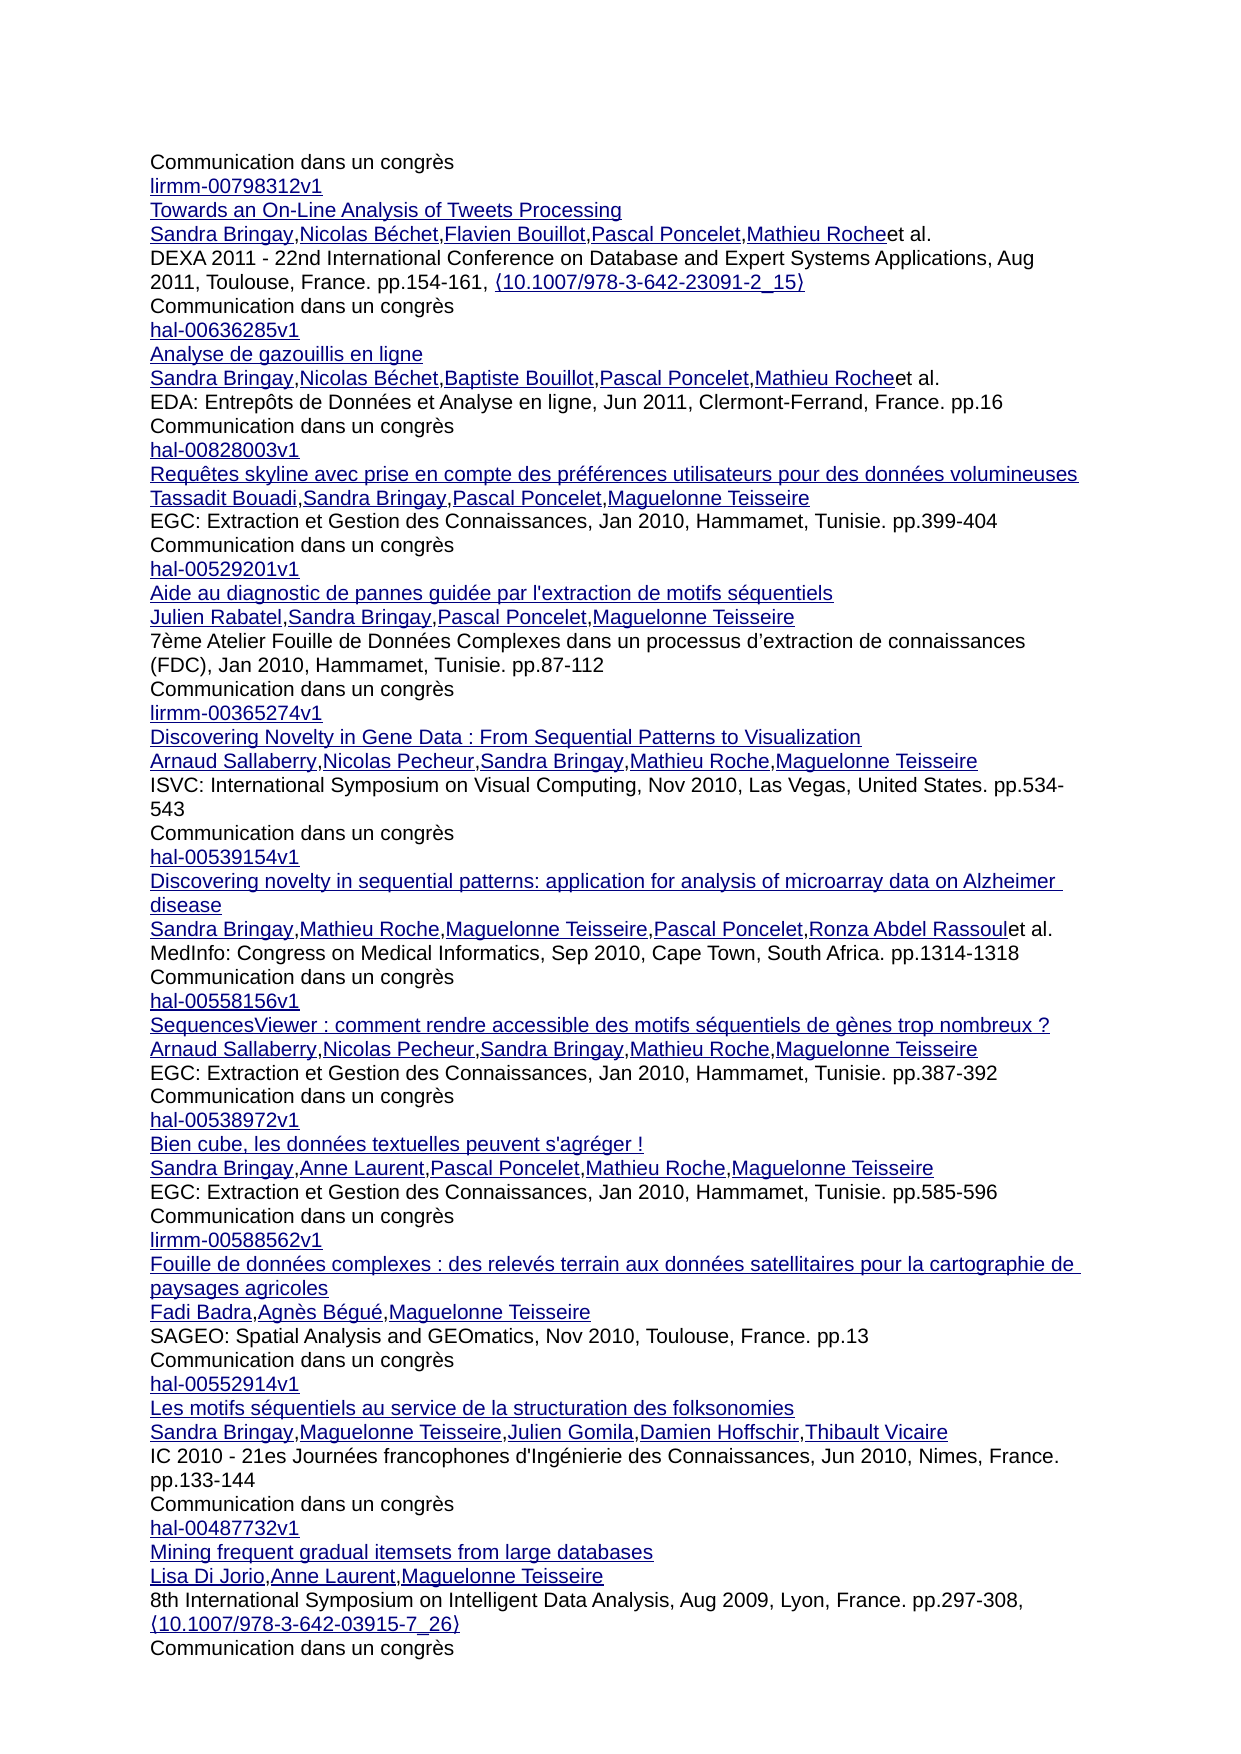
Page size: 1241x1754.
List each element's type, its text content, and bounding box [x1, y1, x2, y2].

table_cell Towards an On-Line Analysis of Tweets Processing Sandra Bringay,Nicolas Béchet,Flavien Bouillot,Pascal Poncelet,Mathieu Rocheet al. DEXA 2011 - 22nd International Conference on Database and Expert Systems Applications, Aug 2011, Toulouse, France. pp.154-161, ⟨10.1007/978-3-642-23091-2_15⟩ Communication dans un congrès hal-00636285v1 [150, 198, 1090, 342]
table_cell Communication dans un congrès lirmm-00798312v1 [150, 150, 1090, 198]
table_cell Analyse de gazouillis en ligne Sandra Bringay,Nicolas Béchet,Baptiste Bouillot,Pascal Poncelet,Mathieu Rocheet al. EDA: Entrepôts de Données et Analyse en ligne, Jun 2011, Clermont-Ferrand, France. pp.16 Communication dans un congrès hal-00828003v1 [150, 342, 1090, 461]
table_cell Mining frequent gradual itemsets from large databases Lisa Di Jorio,Anne Laurent,Maguelonne Teisseire 8th International Symposium on Intelligent Data Analysis, Aug 2009, Lyon, France. pp.297-308, ⟨10.1007/978-3-642-03915-7_26⟩ Communication dans un congrès [150, 1540, 1090, 1659]
table_cell Discovering Novelty in Gene Data : From Sequential Patterns to Visualization Arnaud Sallaberry,Nicolas Pecheur,Sandra Bringay,Mathieu Roche,Maguelonne Teisseire ISVC: International Symposium on Visual Computing, Nov 2010, Las Vegas, United States. pp.534-543 Communication dans un congrès hal-00539154v1 [150, 725, 1090, 869]
table_cell Bien cube, les données textuelles peuvent s'agréger ! Sandra Bringay,Anne Laurent,Pascal Poncelet,Mathieu Roche,Maguelonne Teisseire EGC: Extraction et Gestion des Connaissances, Jan 2010, Hammamet, Tunisie. pp.585-596 Communication dans un congrès lirmm-00588562v1 [150, 1132, 1090, 1252]
table_cell Aide au diagnostic de pannes guidée par l'extraction de motifs séquentiels Julien Rabatel,Sandra Bringay,Pascal Poncelet,Maguelonne Teisseire 7ème Atelier Fouille de Données Complexes dans un processus d’extraction de connaissances (FDC), Jan 2010, Hammamet, Tunisie. pp.87-112 Communication dans un congrès lirmm-00365274v1 [150, 581, 1090, 725]
table_cell Discovering novelty in sequential patterns: application for analysis of microarray data on Alzheimer disease Sandra Bringay,Mathieu Roche,Maguelonne Teisseire,Pascal Poncelet,Ronza Abdel Rassoulet al. MedInfo: Congress on Medical Informatics, Sep 2010, Cape Town, South Africa. pp.1314-1318 Communication dans un congrès hal-00558156v1 [150, 869, 1090, 1012]
table_cell Requêtes skyline avec prise en compte des préférences utilisateurs pour des données volumineuses Tassadit Bouadi,Sandra Bringay,Pascal Poncelet,Maguelonne Teisseire EGC: Extraction et Gestion des Connaissances, Jan 2010, Hammamet, Tunisie. pp.399-404 Communication dans un congrès hal-00529201v1 [150, 461, 1090, 581]
table_cell Fouille de données complexes : des relevés terrain aux données satellitaires pour la cartographie de paysages agricoles Fadi Badra,Agnès Bégué,Maguelonne Teisseire SAGEO: Spatial Analysis and GEOmatics, Nov 2010, Toulouse, France. pp.13 Communication dans un congrès hal-00552914v1 [150, 1252, 1090, 1396]
table_cell SequencesViewer : comment rendre accessible des motifs séquentiels de gènes trop nombreux ? Arnaud Sallaberry,Nicolas Pecheur,Sandra Bringay,Mathieu Roche,Maguelonne Teisseire EGC: Extraction et Gestion des Connaissances, Jan 2010, Hammamet, Tunisie. pp.387-392 Communication dans un congrès hal-00538972v1 [150, 1013, 1090, 1132]
table_cell Les motifs séquentiels au service de la structuration des folksonomies Sandra Bringay,Maguelonne Teisseire,Julien Gomila,Damien Hoffschir,Thibault Vicaire IC 2010 - 21es Journées francophones d'Ingénierie des Connaissances, Jun 2010, Nimes, France. pp.133-144 Communication dans un congrès hal-00487732v1 [150, 1396, 1090, 1539]
